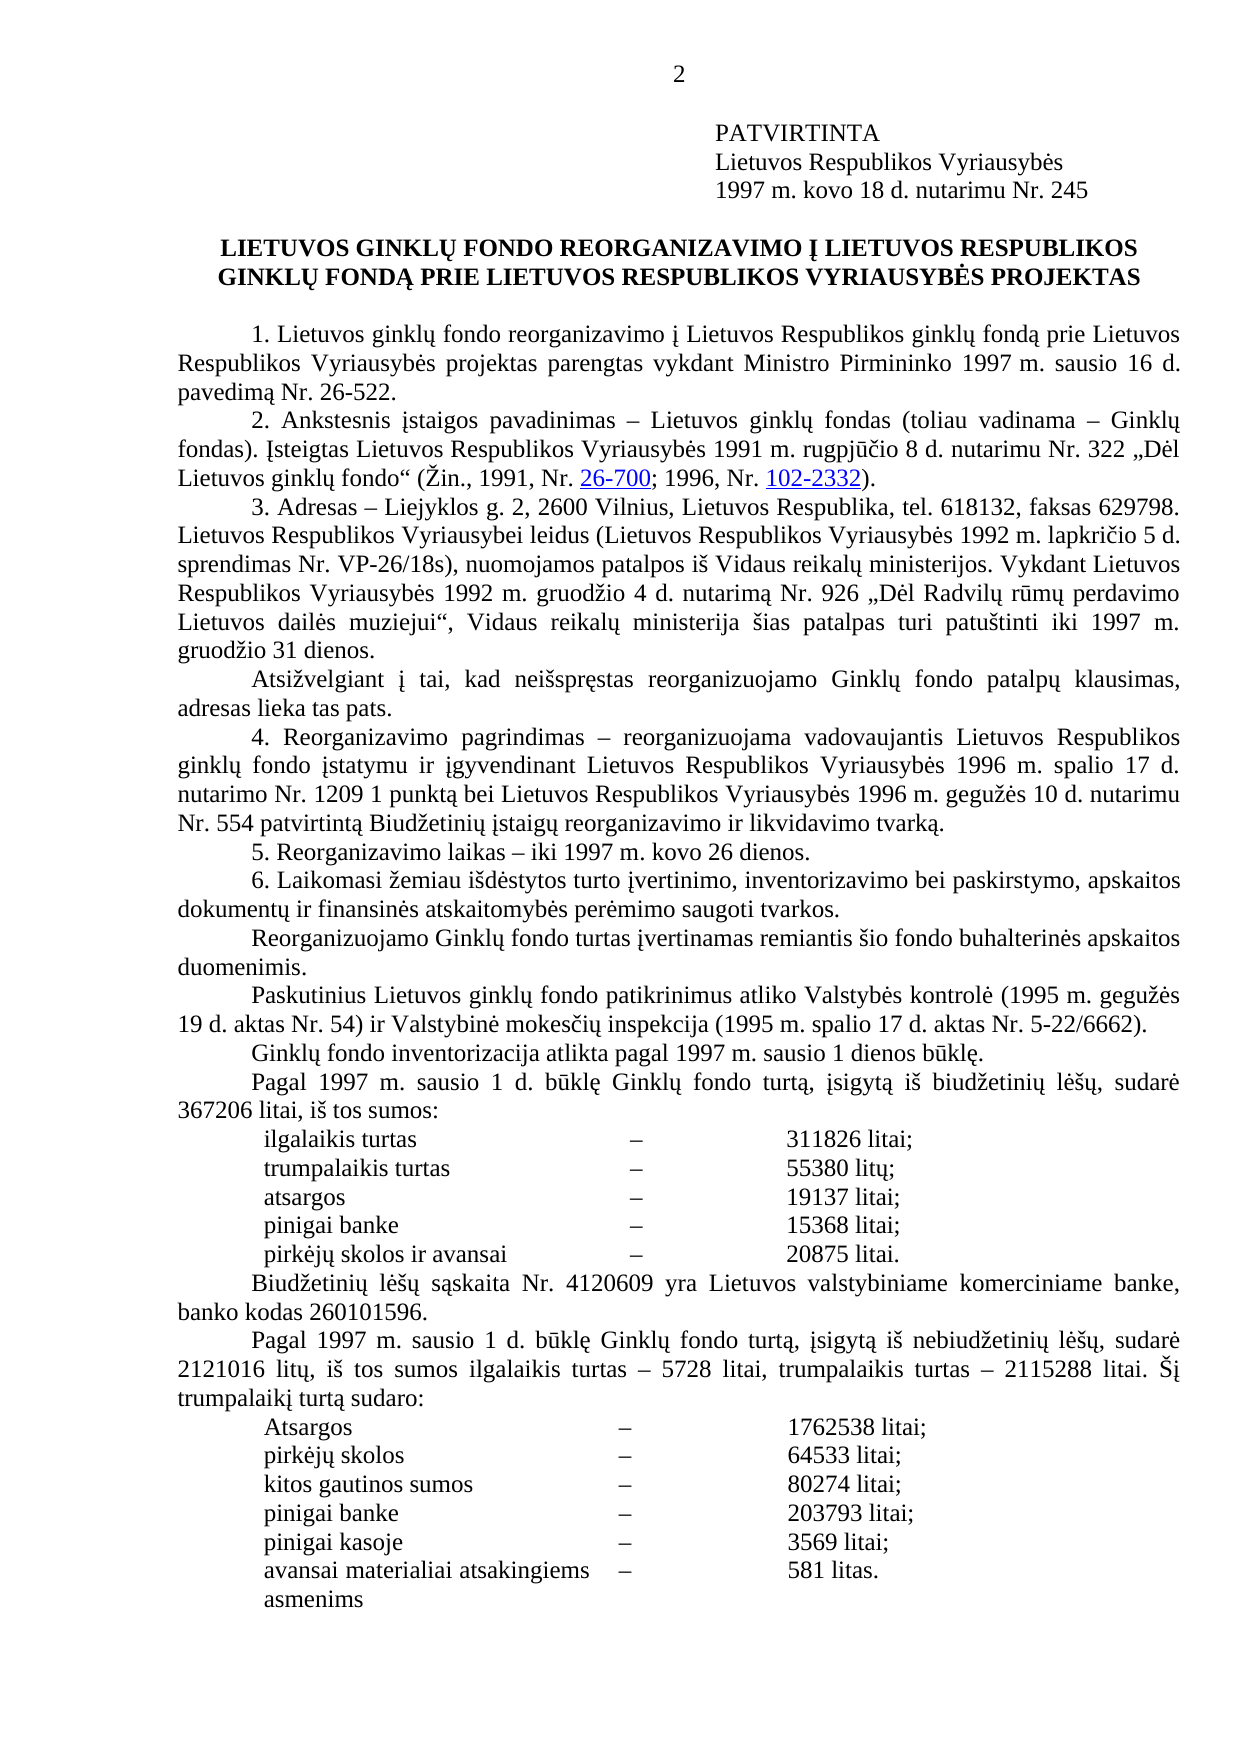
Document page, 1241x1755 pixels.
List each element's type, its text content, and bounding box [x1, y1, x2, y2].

table_cell 3569 litai; [776, 1527, 1204, 1556]
table_header – [612, 1124, 775, 1153]
text Ginklų fondo inventorizacija atlikta pagal 1997 m. sausio 1 dienos būklę. [177, 1038, 1181, 1067]
text Reorganizuojamo Ginklų fondo turtas įvertinamas remiantis šio fondo buhalterinės apskaitos duomenimis. [177, 923, 1181, 981]
table_cell 55380 litų; [775, 1153, 1215, 1182]
table_cell – [601, 1441, 776, 1469]
table_cell 15368 litai; [775, 1211, 1215, 1239]
text 1997 m. kovo 18 d. nutarimu Nr. 245 [177, 176, 1181, 204]
text 3. Adresas – Liejyklos g. 2, 2600 Vilnius, Lietuvos Respublika, tel. 618132, faksas 629798. Lietuvos Respublikos Vyriausybei leidus (Lietuvos Respublikos Vyriausybės 1992 m. lapkričio 5 d. sprendimas Nr. VP-26/18s), nuomojamos patalpos iš Vidaus reikalų ministerijos. Vykdant Lietuvos Respublikos Vyriausybės 1992 m. gruodžio 4 d. nutarimą Nr. 926 „Dėl Radvilų rūmų perdavimo Lietuvos dailės muziejui“, Vidaus reikalų ministerija šias patalpas turi patuštinti iki 1997 m. gruodžio 31 dienos. [177, 492, 1181, 664]
table_cell – [612, 1153, 775, 1182]
table_cell 581 litas. [776, 1556, 1204, 1613]
table_cell trumpalaikis turtas [189, 1153, 612, 1182]
table_cell pinigai banke [177, 1498, 601, 1527]
table_header ilgalaikis turtas [189, 1124, 612, 1153]
text Pagal 1997 m. sausio 1 d. būklę Ginklų fondo turtą, įsigytą iš biudžetinių lėšų, sudarė 367206 litai, iš tos sumos: [177, 1067, 1181, 1124]
table_cell avansai materialiai atsakingiems asmenims [177, 1556, 601, 1613]
table_cell pinigai kasoje [177, 1527, 601, 1556]
text 6. Laikomasi žemiau išdėstytos turto įvertinimo, inventorizavimo bei paskirstymo, apskaitos dokumentų ir finansinės atskaitomybės perėmimo saugoti tvarkos. [177, 866, 1181, 923]
text PATVIRTINTA [177, 118, 1181, 147]
text 1. Lietuvos ginklų fondo reorganizavimo į Lietuvos Respublikos ginklų fondą prie Lietuvos Respublikos Vyriausybės projektas parengtas vykdant Ministro Pirmininko 1997 m. sausio 16 d. pavedimą Nr. 26-522. [177, 319, 1181, 406]
table_cell – [601, 1498, 776, 1527]
table_cell pirkėjų skolos ir avansai [189, 1239, 612, 1268]
table_cell 64533 litai; [776, 1441, 1204, 1469]
text Paskutinius Lietuvos ginklų fondo patikrinimus atliko Valstybės kontrolė (1995 m. gegužės 19 d. aktas Nr. 54) ir Valstybinė mokesčių inspekcija (1995 m. spalio 17 d. aktas Nr. 5-22/6662). [177, 981, 1181, 1038]
text 2. Ankstesnis įstaigos pavadinimas – Lietuvos ginklų fondas (toliau vadinama – Ginklų fondas). Įsteigtas Lietuvos Respublikos Vyriausybės 1991 m. rugpjūčio 8 d. nutarimu Nr. 322 „Dėl Lietuvos ginklų fondo“ (Žin., 1991, Nr. 26-700; 1996, Nr. 102-2332). [177, 406, 1181, 492]
table_cell 20875 litai. [775, 1239, 1215, 1268]
text Pagal 1997 m. sausio 1 d. būklę Ginklų fondo turtą, įsigytą iš nebiudžetinių lėšų, sudarė 2121016 litų, iš tos sumos ilgalaikis turtas – 5728 litai, trumpalaikis turtas – 2115288 litai. Šį trumpalaikį turtą sudaro: [177, 1326, 1181, 1412]
table_header 1762538 litai; [776, 1412, 1204, 1441]
table_cell – [601, 1469, 776, 1498]
table_cell – [612, 1182, 775, 1211]
text 4. Reorganizavimo pagrindimas – reorganizuojama vadovaujantis Lietuvos Respublikos ginklų fondo įstatymu ir įgyvendinant Lietuvos Respublikos Vyriausybės 1996 m. spalio 17 d. nutarimo Nr. 1209 1 punktą bei Lietuvos Respublikos Vyriausybės 1996 m. gegužės 10 d. nutarimu Nr. 554 patvirtintą Biudžetinių įstaigų reorganizavimo ir likvidavimo tvarką. [177, 722, 1181, 837]
table_cell pinigai banke [189, 1211, 612, 1239]
text Lietuvos Respublikos Vyriausybės [177, 147, 1181, 176]
table_cell – [612, 1211, 775, 1239]
text Atsižvelgiant į tai, kad neišspręstas reorganizuojamo Ginklų fondo patalpų klausimas, adresas lieka tas pats. [177, 664, 1181, 722]
text Biudžetinių lėšų sąskaita Nr. 4120609 yra Lietuvos valstybiniame komerciniame banke, banko kodas 260101596. [177, 1268, 1181, 1326]
table_header Atsargos [177, 1412, 601, 1441]
table_cell – [601, 1556, 776, 1613]
table_cell 80274 litai; [776, 1469, 1204, 1498]
text Lietuvos ginklų fondo reorganizavimo į Lietuvos Respublikos ginklų fondą prie Lietuvos Respublikos Vyriausybės projektas [177, 233, 1181, 291]
table_header – [601, 1412, 776, 1441]
table_cell pirkėjų skolos [177, 1441, 601, 1469]
table_cell 203793 litai; [776, 1498, 1204, 1527]
table_header 311826 litai; [775, 1124, 1215, 1153]
table_cell 19137 litai; [775, 1182, 1215, 1211]
text 5. Reorganizavimo laikas – iki 1997 m. kovo 26 dienos. [177, 837, 1181, 866]
table_cell kitos gautinos sumos [177, 1469, 601, 1498]
table_cell – [612, 1239, 775, 1268]
table_cell atsargos [189, 1182, 612, 1211]
table_cell – [601, 1527, 776, 1556]
